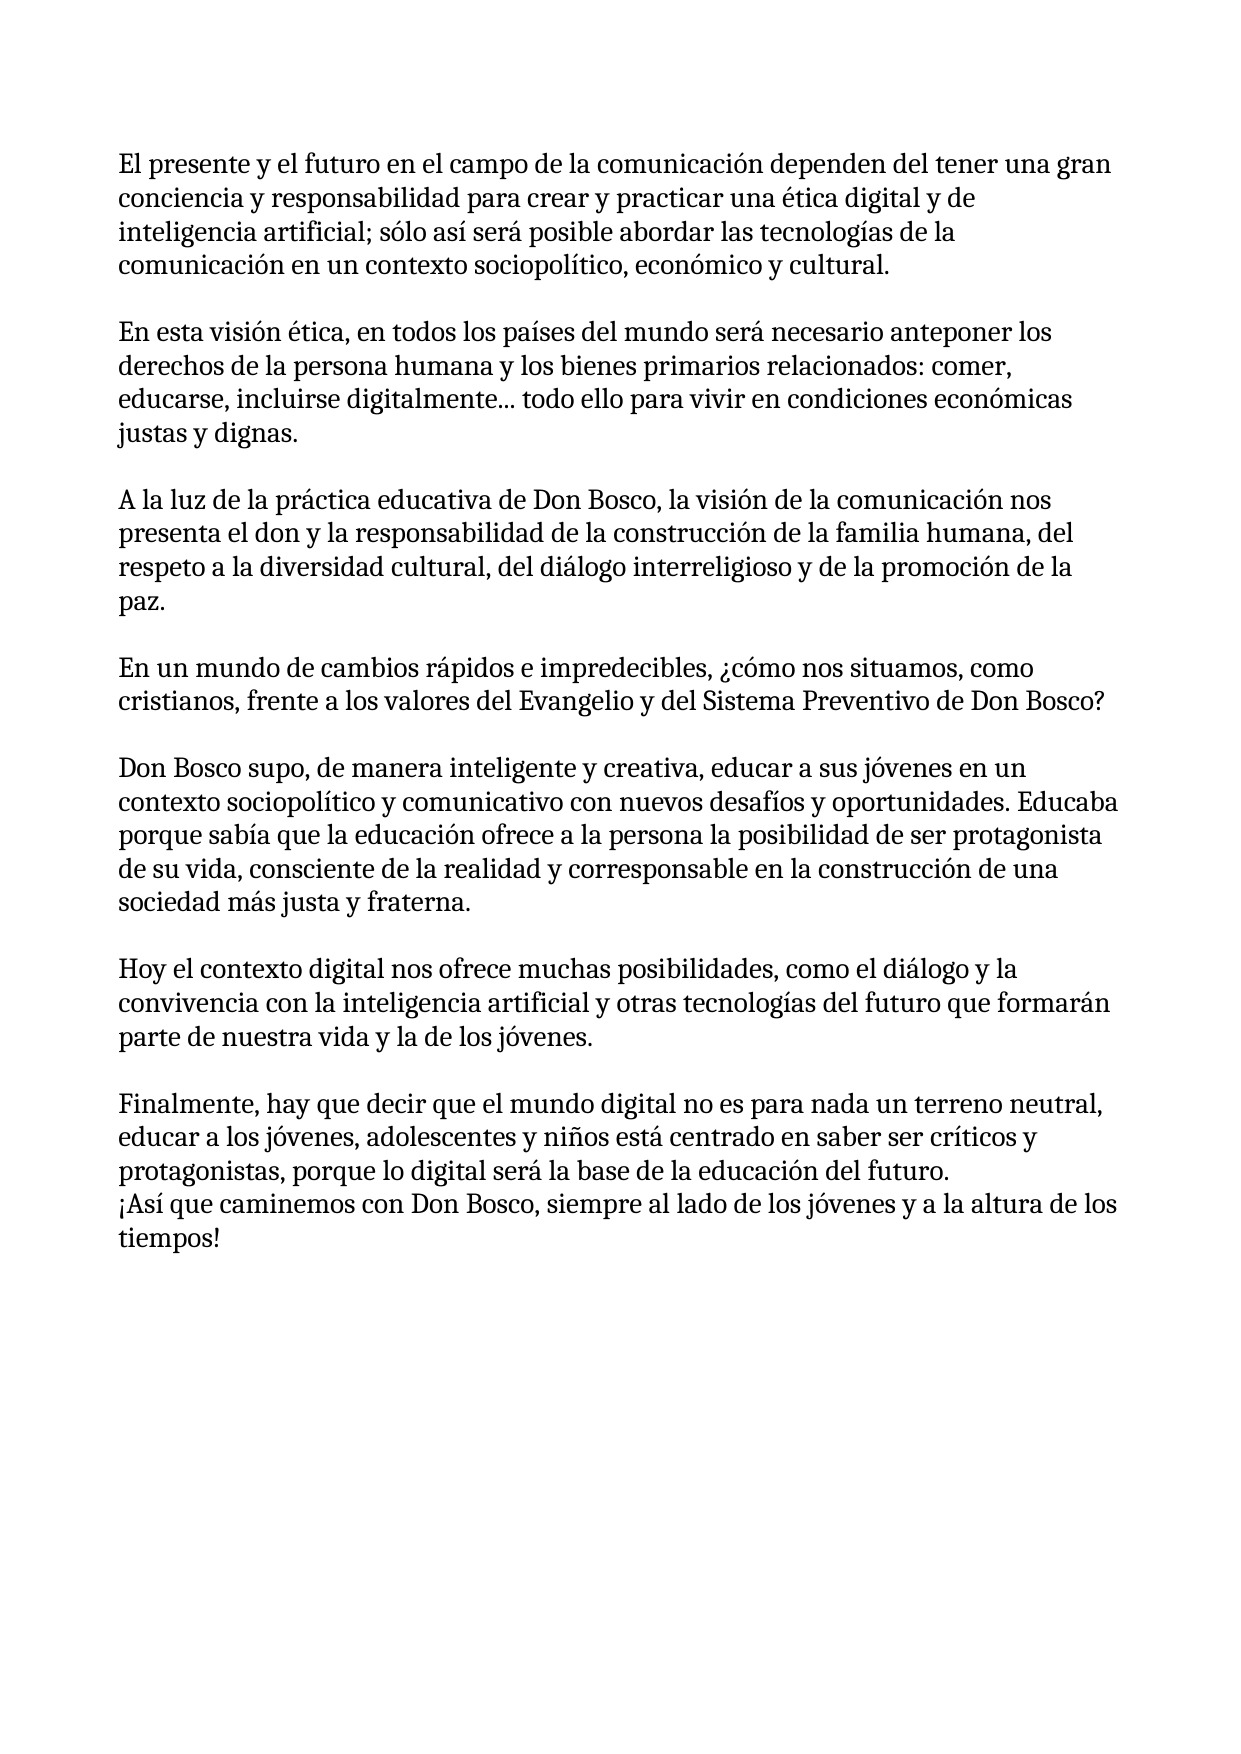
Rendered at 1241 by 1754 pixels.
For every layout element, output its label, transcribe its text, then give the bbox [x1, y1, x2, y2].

text El presente y el futuro en el campo de la comunicación dependen del tener una gran conciencia y responsabilidad para crear y practicar una ética digital y de inteligencia artificial; sólo así será posible abordar las tecnologías de la comunicación en un contexto sociopolítico, económico y cultural. [118, 148, 1122, 282]
text Finalmente, hay que decir que el mundo digital no es para nada un terreno neutral, educar a los jóvenes, adolescentes y niños está centrado en saber ser críticos y protagonistas, porque lo digital será la base de la educación del futuro. [118, 1087, 1122, 1187]
text En un mundo de cambios rápidos e impredecibles, ¿cómo nos situamos, como cristianos, frente a los valores del Evangelio y del Sistema Preventivo de Don Bosco? [118, 651, 1122, 718]
text ¡Así que caminemos con Don Bosco, siempre al lado de los jóvenes y a la altura de los tiempos! [118, 1187, 1122, 1254]
text Hoy el contexto digital nos ofrece muchas posibilidades, como el diálogo y la convivencia con la inteligencia artificial y otras tecnologías del futuro que formarán parte de nuestra vida y la de los jóvenes. [118, 953, 1122, 1053]
text En esta visión ética, en todos los países del mundo será necesario anteponer los derechos de la persona humana y los bienes primarios relacionados: comer, educarse, incluirse digitalmente... todo ello para vivir en condiciones económicas justas y dignas. [118, 315, 1122, 449]
text Don Bosco supo, de manera inteligente y creativa, educar a sus jóvenes en un contexto sociopolítico y comunicativo con nuevos desafíos y oportunidades. Educaba porque sabía que la educación ofrece a la persona la posibilidad de ser protagonista de su vida, consciente de la realidad y corresponsable en la construcción de una sociedad más justa y fraterna. [118, 751, 1122, 919]
text A la luz de la práctica educativa de Don Bosco, la visión de la comunicación nos presenta el don y la responsabilidad de la construcción de la familia humana, del respeto a la diversidad cultural, del diálogo interreligioso y de la promoción de la paz. [118, 483, 1122, 617]
